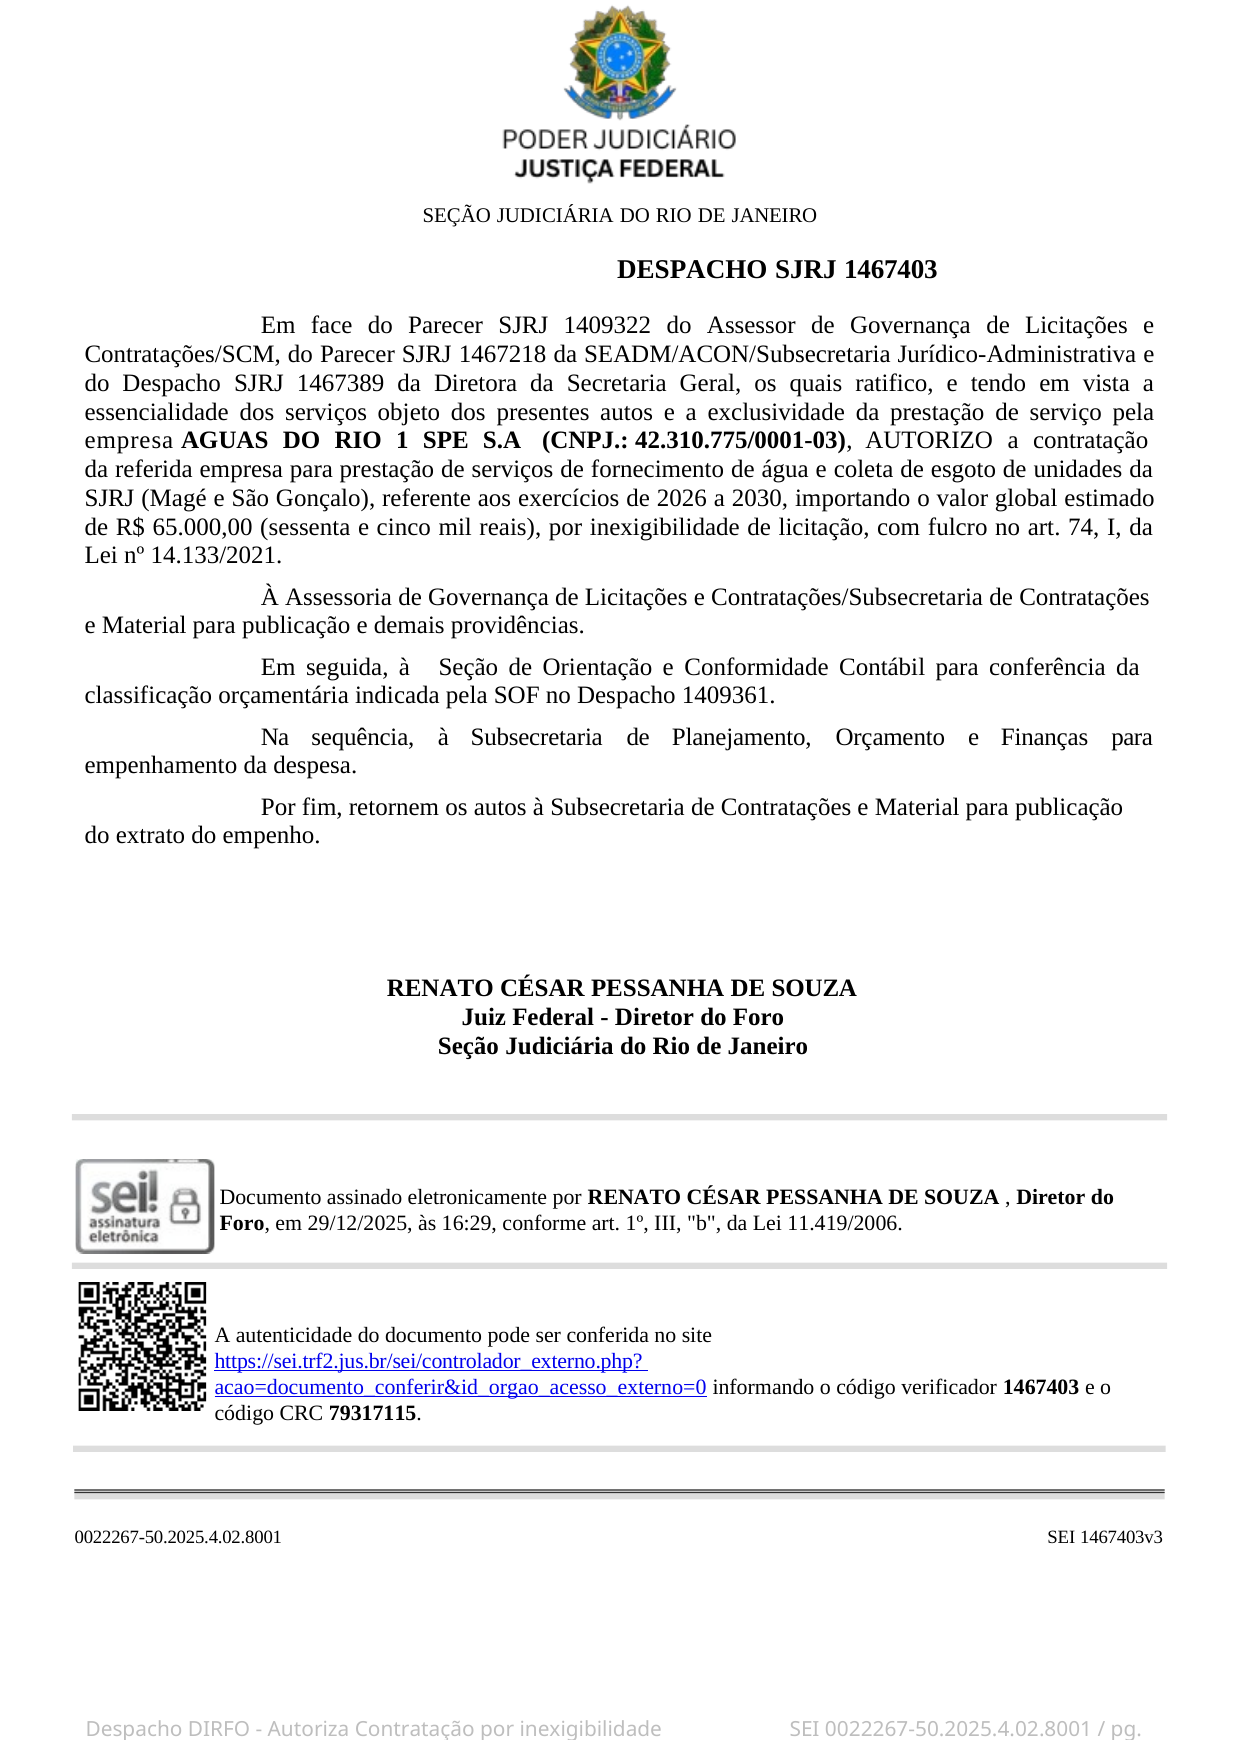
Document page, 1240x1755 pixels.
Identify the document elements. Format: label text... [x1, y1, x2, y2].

text Em seguida, à Seção de Orientação e Conformidade Contábil para conferência da classificação orçamentária indicada pela SOF no Despacho 1409361. [84, 652, 1148, 709]
text 0022267-50.2025.4.02.8001 SEI 1467403v3 [74, 1526, 1181, 1548]
text À Assessoria de Governança de Licitações e Contratações/Subsecretaria de Contratações e Material para publicação e demais providências. [84, 582, 1158, 639]
text Juiz Federal - Diretor do Foro Seção Judiciária do Rio de Janeiro [438, 1002, 808, 1059]
text da referida empresa para prestação de serviços de fornecimento de água e coleta de esgoto de unidades da SJRJ (Magé e São Gonçalo), referente aos exercícios de 2026 a 2030, importando o valor global estimado de R$ 65.000,00 (sessenta e cinco mil reais), por inexigibilidade de licitação, com fulcro no art. 74, I, da Lei nº 14.133/2021. [84, 454, 1155, 569]
text Documento assinado eletronicamente por RENATO CÉSAR PESSANHA DE SOUZA , Diretor do Foro, em 29/12/2025, às 16:29, conforme art. 1º, III, "b", da Lei 11.419/2006. [219, 1184, 1148, 1235]
text Por fim, retornem os autos à Subsecretaria de Contratações e Material para publicação do extrato do empenho. [84, 792, 1148, 849]
text Na sequência, à Subsecretaria de Planejamento, Orçamento e Finanças para empenhamento da despesa. [84, 722, 1154, 779]
text RENATO CÉSAR PESSANHA DE SOUZA [379, 973, 864, 1002]
subtitle DESPACHO SJRJ 1467403 [374, 253, 1181, 285]
text A autenticidade do documento pode ser conferida no site https://sei.trf2.jus.br/sei/controlador_externo.php? acao=documento_conferir&id_orgao_acesso_externo=0 informando o código verificador 1467403 e o código CRC 79317115. [214, 1322, 1134, 1425]
text Em face do Parecer SJRJ 1409322 do Assessor de Governança de Licitações e Contratações/SCM, do Parecer SJRJ 1467218 da SEADM/ACON/Subsecretaria Jurídico-Administrativa e do Despacho SJRJ 1467389 da Diretora da Secretaria Geral, os quais ratifico, e tendo em vista a essencialidade dos serviços objeto dos presentes autos e a exclusividade da prestação de serviço pela empresa AGUAS DO RIO 1 SPE S.A (CNPJ.: 42.310.775/0001-03), AUTORIZO a contratação [84, 311, 1155, 454]
text SEÇÃO JUDICIÁRIA DO RIO DE JANEIRO [375, 203, 864, 227]
